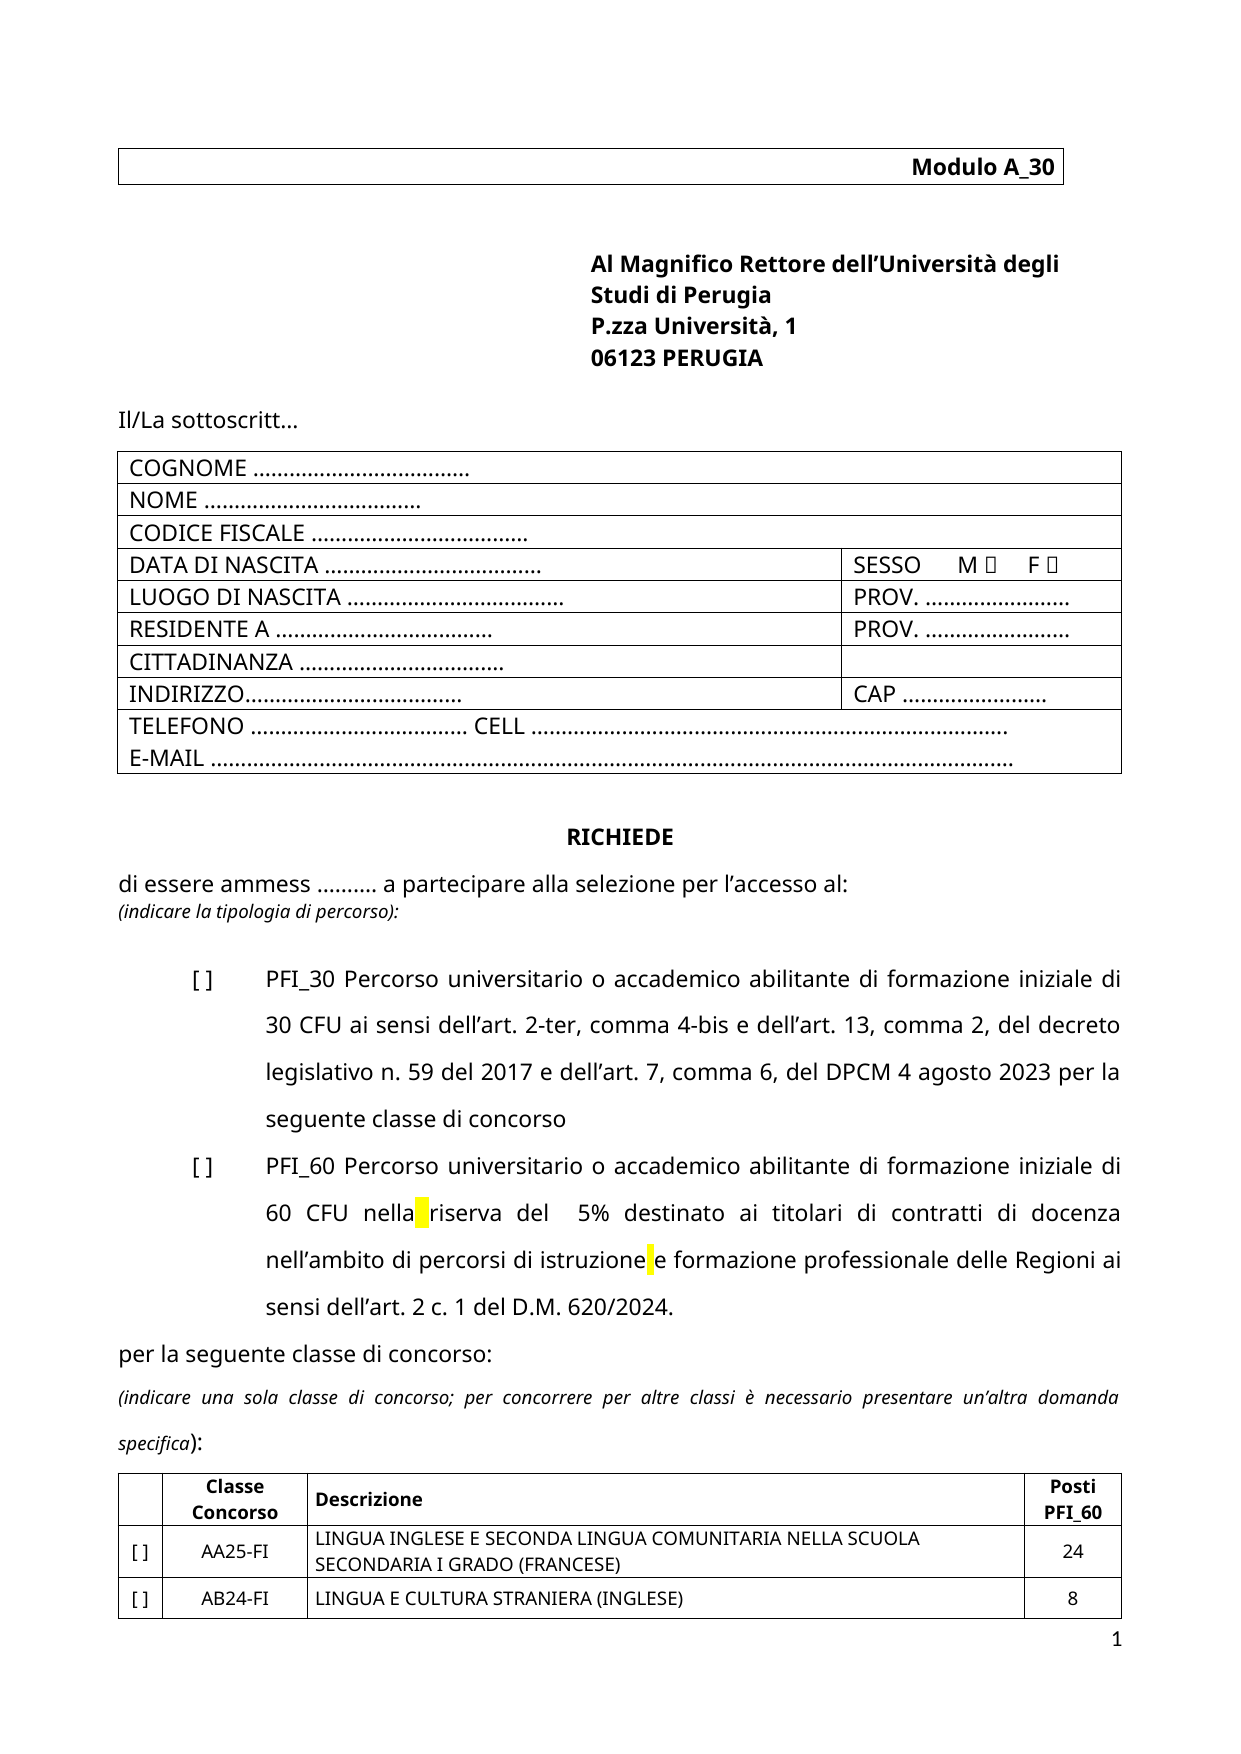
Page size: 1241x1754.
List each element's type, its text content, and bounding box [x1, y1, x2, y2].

table_cell DATA DI NASCITA ……………………………… [118, 549, 841, 580]
table_header Descrizione [308, 1474, 1024, 1524]
text (indicare una sola classe di concorso; per concorrere per altre classi è necessario presentare un’altra domanda specifica): [118, 1384, 1122, 1457]
table_cell [ ] [119, 1578, 162, 1618]
table_cell AA25-FI [163, 1526, 307, 1577]
table_cell LUOGO DI NASCITA ……………………………… [118, 581, 841, 612]
table_header COGNOME ……………………………… [118, 452, 1121, 483]
text per la seguente classe di concorso: [118, 1337, 1122, 1369]
table_cell LINGUA INGLESE E SECONDA LINGUA COMUNITARIA NELLA SCUOLA SECONDARIA I GRADO (FRANCESE) [308, 1526, 1024, 1577]
text [ ] PFI_60 Percorso universitario o accademico abilitante di formazione iniziale di 60 CFU nella riserva del 5% destinato ai titolari di contratti di docenza nell’ambito di percorsi di istruzione e formazione professionale delle Regioni ai sensi dell’art. 2 c. 1 del D.M. 620/2024. [192, 1150, 1122, 1322]
text P.zza Università, 1 [118, 310, 1064, 341]
table_header Posti PFI_60 [1025, 1474, 1121, 1524]
table_cell AB24-FI [163, 1578, 307, 1618]
table_cell NOME ……………………………… [118, 484, 1121, 515]
table_cell CAP …………………… [842, 678, 1121, 709]
table_cell CODICE FISCALE ……………………………… [118, 516, 1121, 548]
table_cell [ ] [119, 1526, 162, 1577]
text Al Magnifico Rettore dell’Università degli Studi di Perugia [591, 248, 1064, 310]
table_cell CITTADINANZA ……………………………. [118, 646, 841, 677]
table_cell PROV. …………………… [842, 581, 1121, 612]
table_cell 24 [1025, 1526, 1121, 1577]
table_cell LINGUA E CULTURA STRANIERA (INGLESE) [308, 1578, 1024, 1618]
text [ ] PFI_30 Percorso universitario o accademico abilitante di formazione iniziale di 30 CFU ai sensi dell’art. 2-ter, comma 4-bis e dell’art. 13, comma 2, del decreto legislativo n. 59 del 2017 e dell’art. 7, comma 6, del DPCM 4 agosto 2023 per la seguente classe di concorso [192, 962, 1122, 1134]
table_cell TELEFONO ……………………………… CELL ……………………………………………………………………. E-MAIL ……………………………………………………………………………………………………………………. [118, 710, 1121, 773]
table_cell INDIRIZZO……………………………… [118, 678, 841, 709]
table_cell [842, 646, 1121, 677]
table_cell PROV. …………………… [842, 613, 1121, 644]
text di essere ammess ………. a partecipare alla selezione per l’accesso al: [118, 867, 1122, 899]
table_header Classe Concorso [163, 1474, 307, 1524]
text 06123 PERUGIA [118, 341, 1064, 373]
table_cell RESIDENTE A ……………………………… [118, 613, 841, 644]
text Il/La sottoscritt… [118, 404, 1122, 435]
table_cell SESSO M  F  [842, 549, 1121, 580]
table_header [119, 1474, 162, 1524]
table_cell 8 [1025, 1578, 1121, 1618]
text Modulo A_30 [119, 149, 1063, 184]
text RICHIEDE [118, 821, 1122, 852]
text (indicare la tipologia di percorso): [118, 899, 1122, 924]
